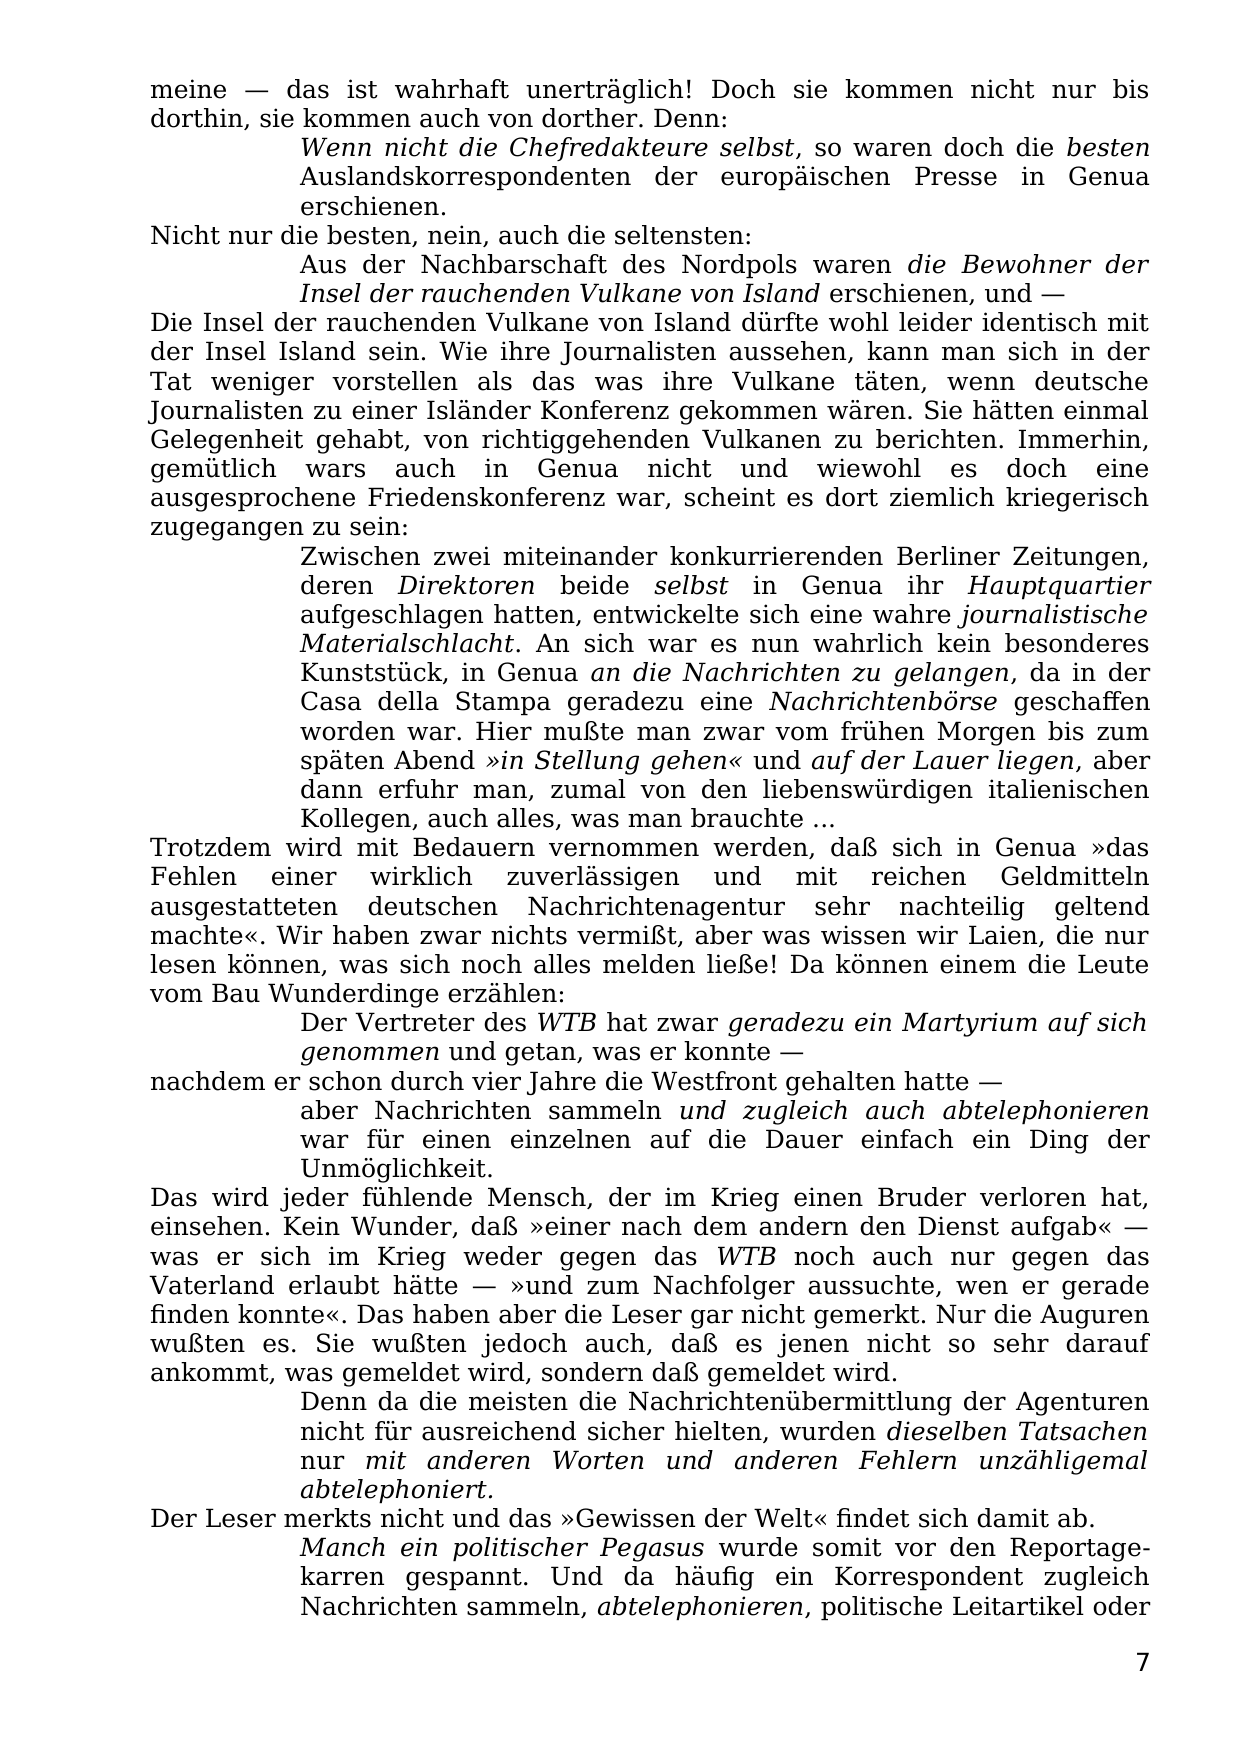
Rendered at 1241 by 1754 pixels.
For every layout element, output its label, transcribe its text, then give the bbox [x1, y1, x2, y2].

text Trotzdem wird mit Bedauern vernommen werden, daß sich in Genua »das Fehlen einer wirklich zuverlässigen und mit reichen Geldmitteln ausgestatteten deutschen Nachrichtenagentur sehr nachteilig geltend machte«. Wir haben zwar nichts vermißt, aber was wissen wir Laien, die nur lesen können, was sich noch alles melden ließe! Da können einem die Leute vom Bau Wunderdinge erzählen: [150, 833, 1151, 1008]
text Die Insel der rauchenden Vulkane von Island dürfte wohl leider identisch mit der Insel Island sein. Wie ihre Journalisten aussehen, kann man sich in der Tat weniger vorstellen als das was ihre Vulkane täten, wenn deutsche Journalisten zu einer Isländer Konferenz gekommen wären. Sie hätten einmal Gelegenheit gehabt, von richtiggehenden Vulkanen zu berichten. Immerhin, gemütlich wars auch in Genua nicht und wiewohl es doch eine ausgesprochene Frie­denskonferenz war, scheint es dort ziemlich kriegerisch zugegangen zu sein: [150, 308, 1151, 542]
text Zwischen zwei miteinander konkurrierenden Berliner Zeitungen, deren Direktoren beide selbst in Genua ihr Hauptquartier aufgeschlagen hatten, entwickelte sich eine wahre journalistische Materialschlacht. An sich war es nun wahrlich kein besonderes Kunststück, in Genua an die Nachrichten zu gelangen, da in der Casa della Stampa geradezu eine Nachrichtenbörse geschaffen worden war. Hier mußte man zwar vom frühen Morgen bis zum späten Abend »in Stellung gehen« und auf der Lauer liegen, aber dann erfuhr man, zumal von den liebenswürdigen italienischen Kollegen, auch alles, was man brauchte ... [300, 542, 1151, 833]
text Aus der Nachbarschaft des Nordpols waren die Bewohner der Insel der rauchenden Vulkane von Island erschienen, und — [300, 250, 1151, 308]
text Manch ein politischer Pegasus wurde somit vor den Reportage­karren gespannt. Und da häufig ein Korrespondent zugleich Nachrichten sammeln, abtelephonieren, politische Leitartikel oder [300, 1533, 1151, 1621]
text Nicht nur die besten, nein, auch die seltensten: [150, 221, 1151, 250]
text Wenn nicht die Chefredakteure selbst, so waren doch die besten Auslandskorrespondenten der europäischen Presse in Genua erschienen. [300, 133, 1151, 221]
text Das wird jeder fühlende Mensch, der im Krieg einen Bruder verloren hat, einsehen. Kein Wunder, daß »einer nach dem andern den Dienst aufgab« — was er sich im Krieg weder gegen das WTB noch auch nur gegen das Vaterland erlaubt hätte — »und zum Nachfolger aussuchte, wen er gerade finden konnte«. Das haben aber die Leser gar nicht gemerkt. Nur die Auguren wußten es. Sie wußten jedoch auch, daß es jenen nicht so sehr darauf ankommt, was gemeldet wird, sondern daß gemeldet wird. [150, 1183, 1151, 1387]
text Der Leser merkts nicht und das »Gewissen der Welt« findet sich damit ab. [150, 1504, 1151, 1533]
text nachdem er schon durch vier Jahre die Westfront gehalten hatte — [150, 1067, 1151, 1096]
text Der Vertreter des WTB hat zwar geradezu ein Martyrium auf sich genommen und getan, was er konnte — [300, 1008, 1151, 1067]
text meine — das ist wahrhaft unerträglich! Doch sie kommen nicht nur bis dorthin, sie kommen auch von dorther. Denn: [150, 75, 1151, 133]
text aber Nachrichten sammeln und zugleich auch abtelephonieren war für einen einzelnen auf die Dauer einfach ein Ding der Unmöglichkeit. [300, 1096, 1151, 1183]
text Denn da die meisten die Nachrichtenübermittlung der Agenturen nicht für ausreichend sicher hielten, wurden dieselben Tatsachen nur mit anderen Worten und anderen Fehlern unzähligemal abtelephoniert. [300, 1387, 1151, 1504]
